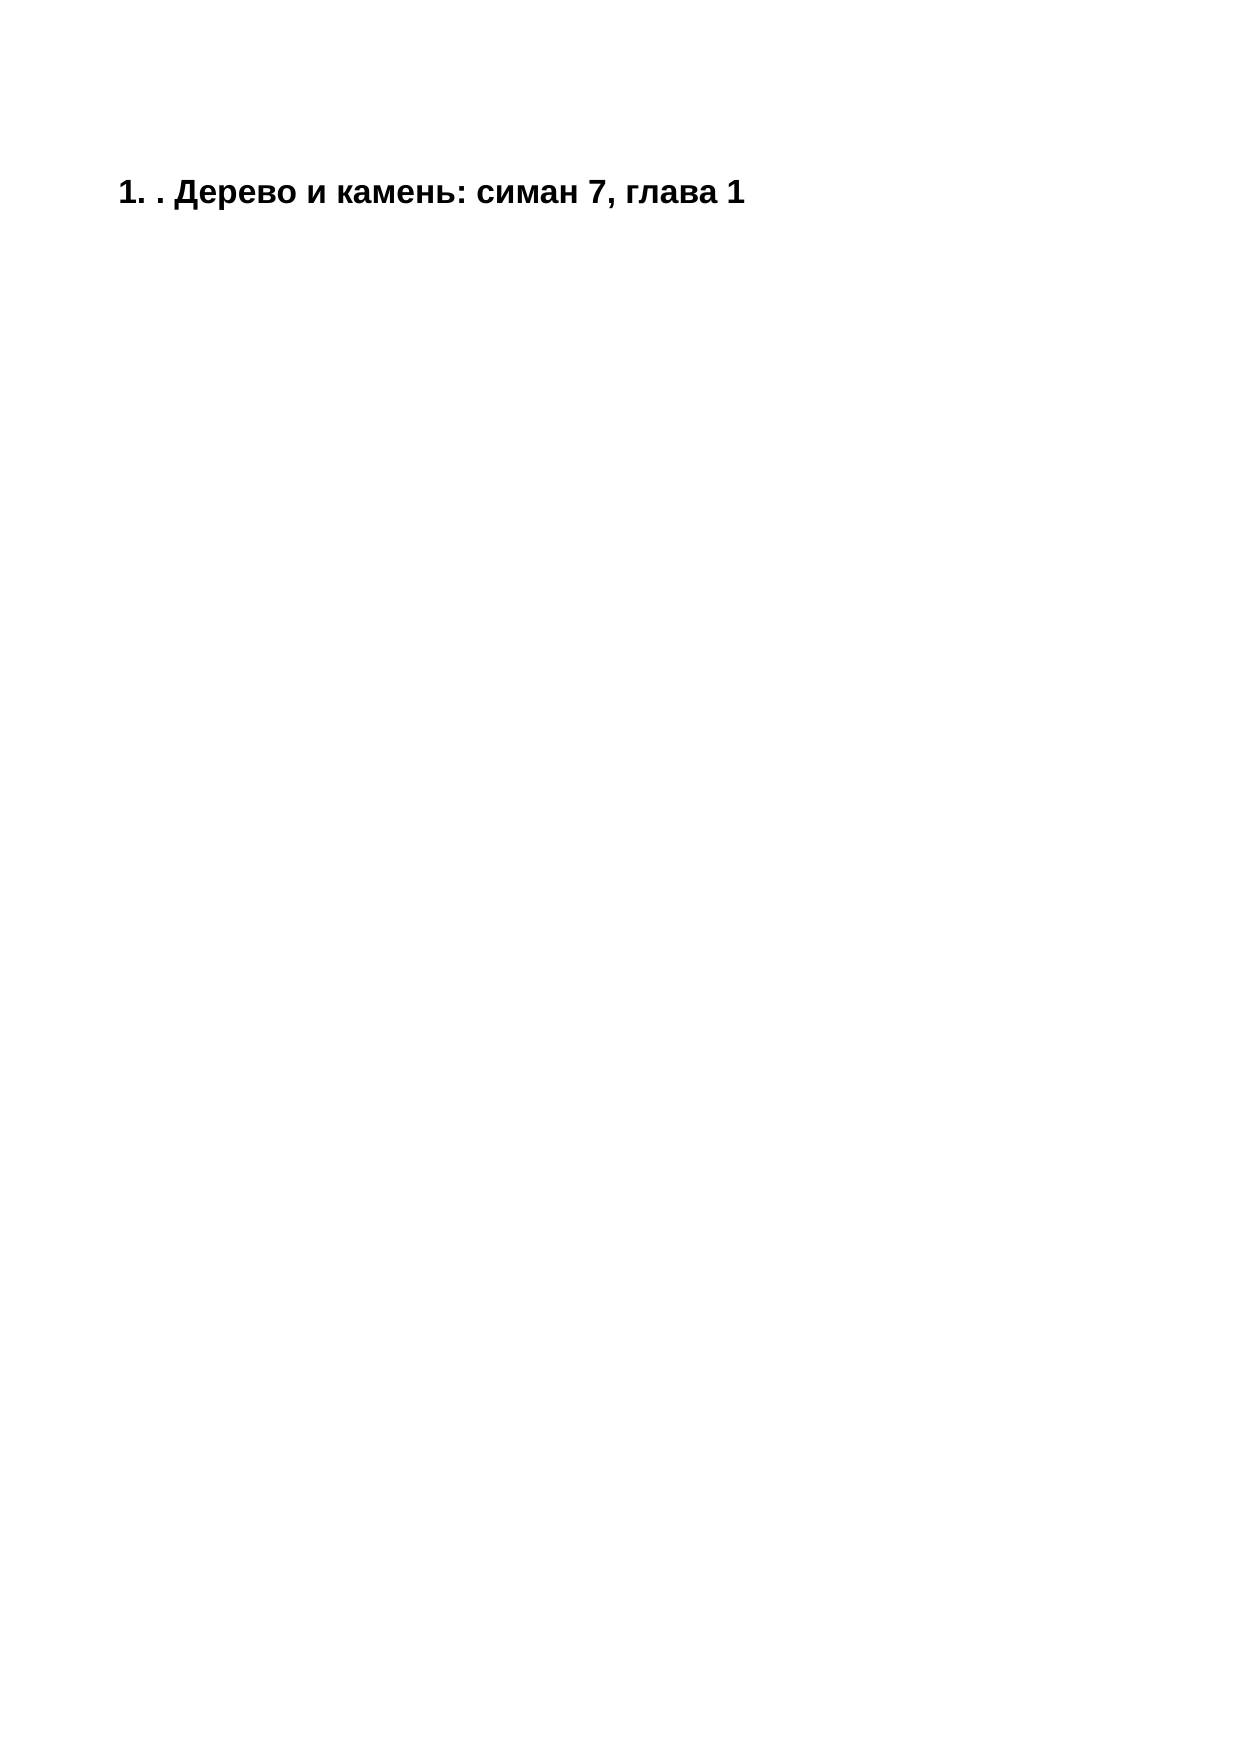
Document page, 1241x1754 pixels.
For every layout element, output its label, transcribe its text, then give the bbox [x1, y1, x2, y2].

subtitle . Дерево и камень: симан 7, глава 1 [118, 147, 1122, 176]
